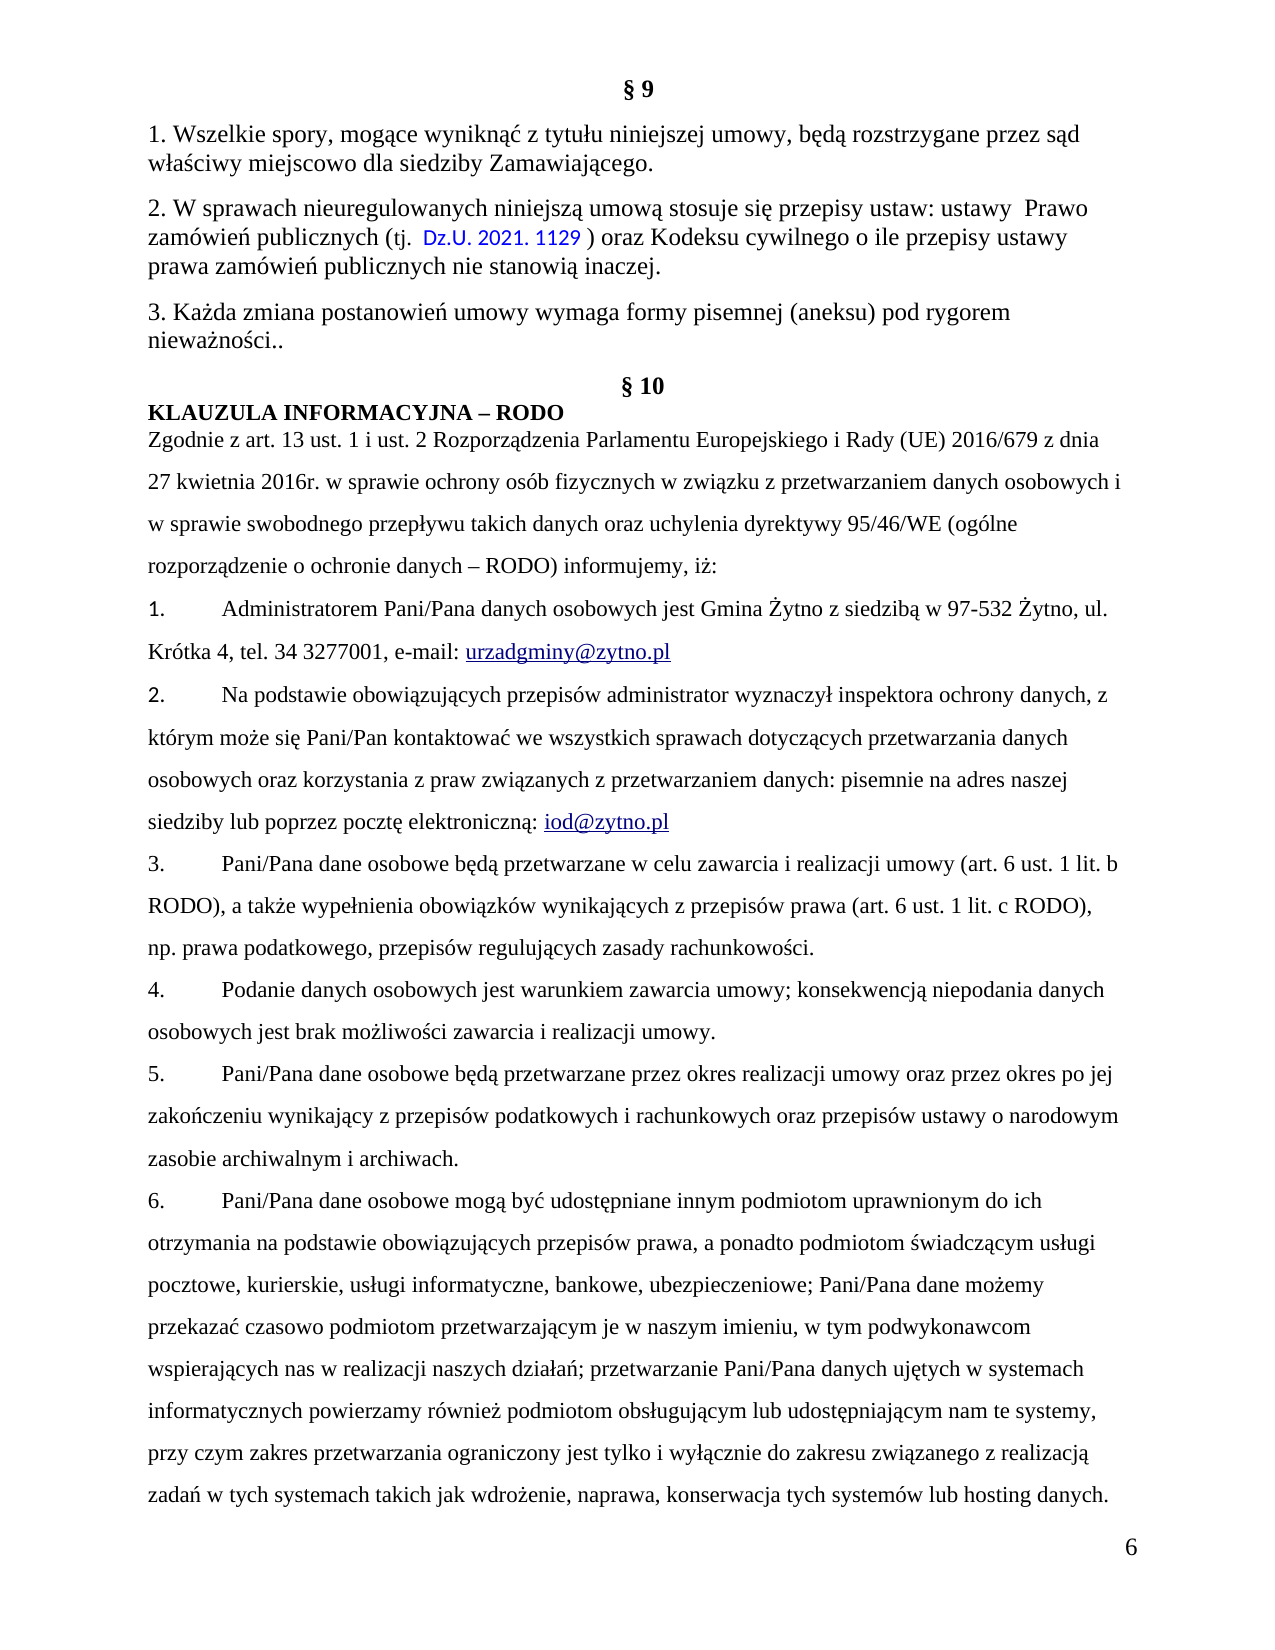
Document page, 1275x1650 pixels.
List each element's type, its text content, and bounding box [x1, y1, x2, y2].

list Pani/Pana dane osobowe będą przetwarzane przez okres realizacji umowy oraz przez okres po jej zakończeniu wynikający z przepisów podatkowych i rachunkowych oraz przepisów ustawy o narodowym zasobie archiwalnym i archiwach. [148, 1060, 1125, 1171]
text KLAUZULA INFORMACYJNA – RODO [148, 399, 1127, 426]
list Na podstawie obowiązujących przepisów administrator wyznaczył inspektora ochrony danych, z którym może się Pani/Pan kontaktować we wszystkich sprawach dotyczących przetwarzania danych osobowych oraz korzystania z praw związanych z przetwarzaniem danych: pisemnie na adres naszej siedziby lub poprzez pocztę elektroniczną: iod@zytno.pl [148, 680, 1125, 834]
list Podanie danych osobowych jest warunkiem zawarcia umowy; konsekwencją niepodania danych osobowych jest brak możliwości zawarcia i realizacji umowy. [148, 976, 1125, 1045]
text Zgodnie z art. 13 ust. 1 i ust. 2 Rozporządzenia Parlamentu Europejskiego i Rady (UE) 2016/679 z dnia 27 kwietnia 2016r. w sprawie ochrony osób fizycznych w związku z przetwarzaniem danych osobowych i w sprawie swobodnego przepływu takich danych oraz uchylenia dyrektywy 95/46/WE (ogólne rozporządzenie o ochronie danych – RODO) informujemy, iż: [148, 426, 1125, 578]
list Pani/Pana dane osobowe mogą być udostępniane innym podmiotom uprawnionym do ich otrzymania na podstawie obowiązujących przepisów prawa, a ponadto podmiotom świadczącym usługi pocztowe, kurierskie, usługi informatyczne, bankowe, ubezpieczeniowe; Pani/Pana dane możemy przekazać czasowo podmiotom przetwarzającym je w naszym imieniu, w tym podwykonawcom wspierających nas w realizacji naszych działań; przetwarzanie Pani/Pana danych ujętych w systemach informatycznych powierzamy również podmiotom obsługującym lub udostępniającym nam te systemy, przy czym zakres przetwarzania ograniczony jest tylko i wyłącznie do zakresu związanego z realizacją zadań w tych systemach takich jak wdrożenie, naprawa, konserwacja tych systemów lub hosting danych. [148, 1187, 1125, 1508]
text § 9 [148, 74, 1127, 102]
list Administratorem Pani/Pana danych osobowych jest Gmina Żytno z siedzibą w 97-532 Żytno, ul. Krótka 4, tel. 34 3277001, e-mail: urzadgminy@zytno.pl [148, 594, 1125, 664]
text § 10 [621, 371, 1127, 399]
text 3. Każda zmiana postanowień umowy wymaga formy pisemnej (aneksu) pod rygorem nieważności.. [148, 297, 1127, 354]
text 2. W sprawach nieuregulowanych niniejszą umową stosuje się przepisy ustaw: ustawy Prawo zamówień publicznych (tj. Dz.U. 2021. 1129 ) oraz Kodeksu cywilnego o ile przepisy ustawy prawa zamówień publicznych nie stanowią inaczej. [148, 193, 1127, 280]
list Pani/Pana dane osobowe będą przetwarzane w celu zawarcia i realizacji umowy (art. 6 ust. 1 lit. b RODO), a także wypełnienia obowiązków wynikających z przepisów prawa (art. 6 ust. 1 lit. c RODO), np. prawa podatkowego, przepisów regulujących zasady rachunkowości. [148, 850, 1125, 961]
text 1. Wszelkie spory, mogące wyniknąć z tytułu niniejszej umowy, będą rozstrzygane przez sąd właściwy miejscowo dla siedziby Zamawiającego. [148, 119, 1127, 177]
